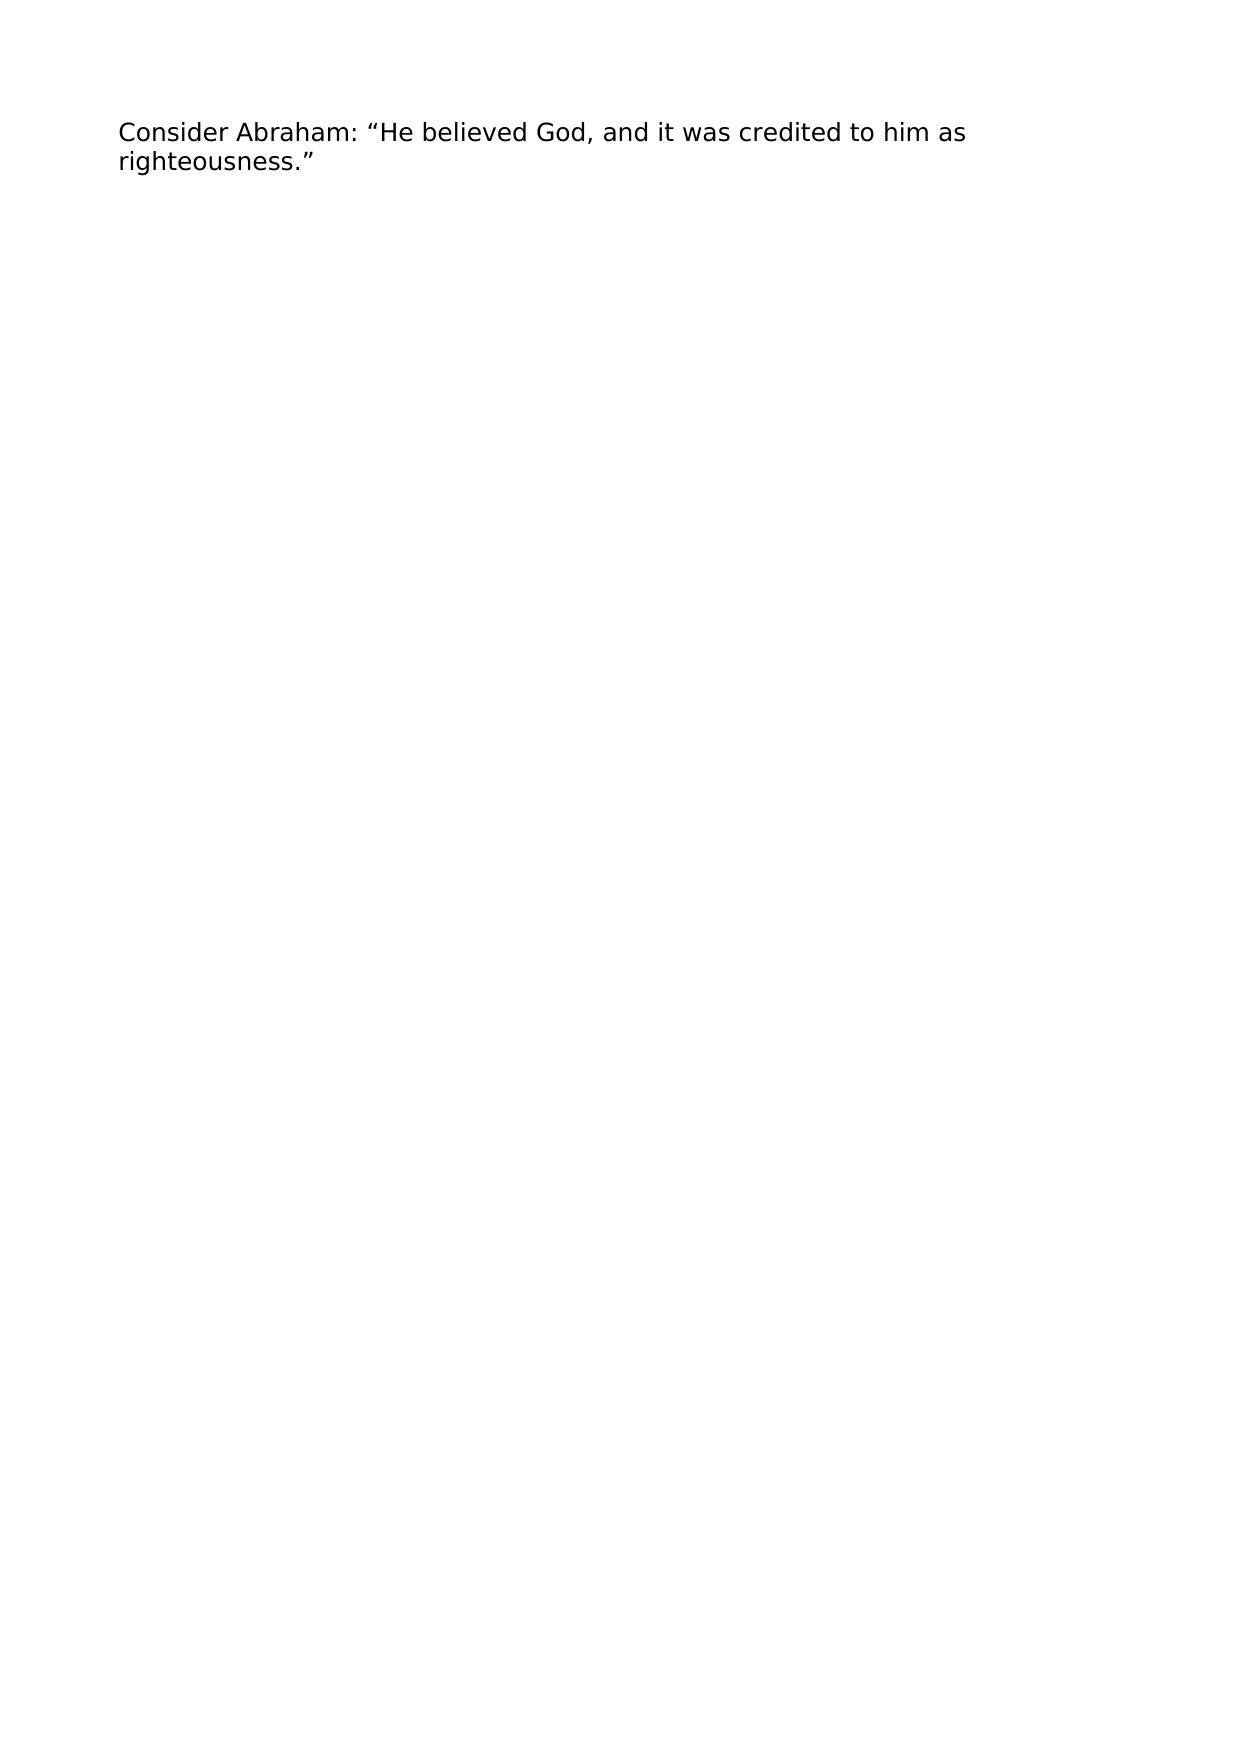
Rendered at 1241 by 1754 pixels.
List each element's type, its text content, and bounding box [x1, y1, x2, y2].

text Consider Abraham: “He believed God, and it was credited to him as righteousness.” [118, 118, 1122, 176]
